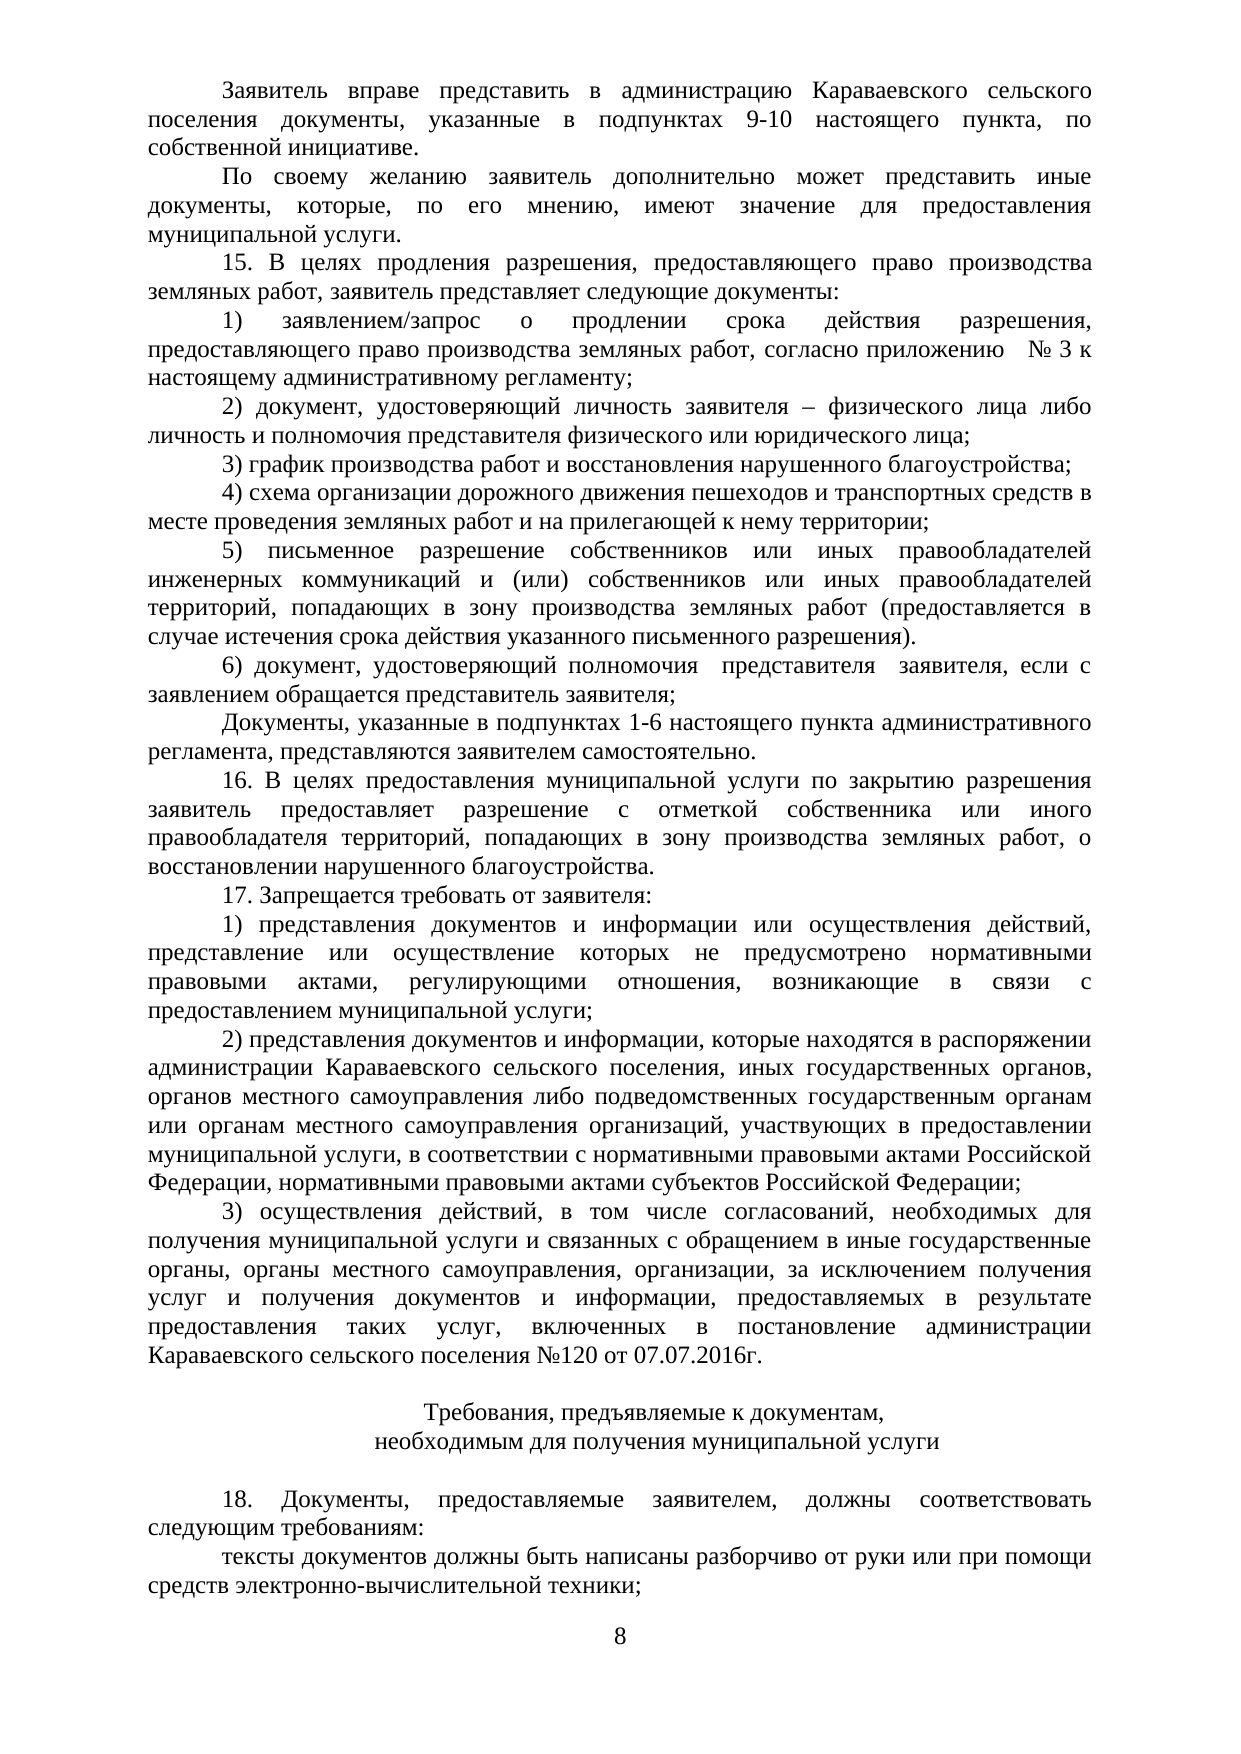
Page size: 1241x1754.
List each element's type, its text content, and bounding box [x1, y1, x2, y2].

text 2) документ, удостоверяющий личность заявителя – физического лица либо личность и полномочия представителя физического или юридического лица; [148, 391, 1092, 449]
text 17. Запрещается требовать от заявителя: [222, 880, 1092, 909]
text 1) представления документов и информации или осуществления действий, представление или осуществление которых не предусмотрено нормативными правовыми актами, регулирующими отношения, возникающие в связи с предоставлением муниципальной услуги; [148, 909, 1092, 1024]
text Заявитель вправе представить в администрацию Караваевского сельского поселения документы, указанные в подпунктах 9-10 настоящего пункта, по собственной инициативе. [148, 75, 1092, 161]
text Документы, указанные в подпунктах 1-6 настоящего пункта административного регламента, представляются заявителем самостоятельно. [148, 707, 1092, 765]
text 6) документ, удостоверяющий полномочия представителя заявителя, если с заявлением обращается представитель заявителя; [148, 650, 1092, 707]
text 18. Документы, предоставляемые заявителем, должны соответствовать следующим требованиям: [148, 1484, 1092, 1541]
text 16. В целях предоставления муниципальной услуги по закрытию разрешения заявитель предоставляет разрешение с отметкой собственника или иного правообладателя территорий, попадающих в зону производства земляных работ, о восстановлении нарушенного благоустройства. [148, 765, 1092, 880]
text 2) представления документов и информации, которые находятся в распоряжении администрации Караваевского сельского поселения, иных государственных органов, органов местного самоуправления либо подведомственных государственным органам или органам местного самоуправления организаций, участвующих в предоставлении муниципальной услуги, в соответствии с нормативными правовыми актами Российской Федерации, нормативными правовыми актами субъектов Российской Федерации; [148, 1024, 1092, 1196]
text 3) график производства работ и восстановления нарушенного благоустройства; [148, 449, 1092, 477]
text 5) письменное разрешение собственников или иных правообладателей инженерных коммуникаций и (или) собственников или иных правообладателей территорий, попадающих в зону производства земляных работ (предоставляется в случае истечения срока действия указанного письменного разрешения). [148, 535, 1092, 650]
text 1) заявлением/запрос о продлении срока действия разрешения, предоставляющего право производства земляных работ, согласно приложению № 3 к настоящему административному регламенту; [148, 305, 1092, 391]
text 15. В целях продления разрешения, предоставляющего право производства земляных работ, заявитель представляет следующие документы: [148, 247, 1092, 305]
text необходимым для получения муниципальной услуги [148, 1426, 1092, 1455]
text тексты документов должны быть написаны разборчиво от руки или при помощи средств электронно-вычислительной техники; [148, 1541, 1092, 1599]
text По своему желанию заявитель дополнительно может представить иные документы, которые, по его мнению, имеют значение для предоставления муниципальной услуги. [148, 161, 1092, 247]
text Требования, предъявляемые к документам, [148, 1397, 1092, 1426]
text 4) схема организации дорожного движения пешеходов и транспортных средств в месте проведения земляных работ и на прилегающей к нему территории; [148, 477, 1092, 535]
text 3) осуществления действий, в том числе согласований, необходимых для получения муниципальной услуги и связанных с обращением в иные государственные органы, органы местного самоуправления, организации, за исключением получения услуг и получения документов и информации, предоставляемых в результате предоставления таких услуг, включенных в постановление администрации Караваевского сельского поселения №120 от 07.07.2016г. [148, 1196, 1092, 1369]
